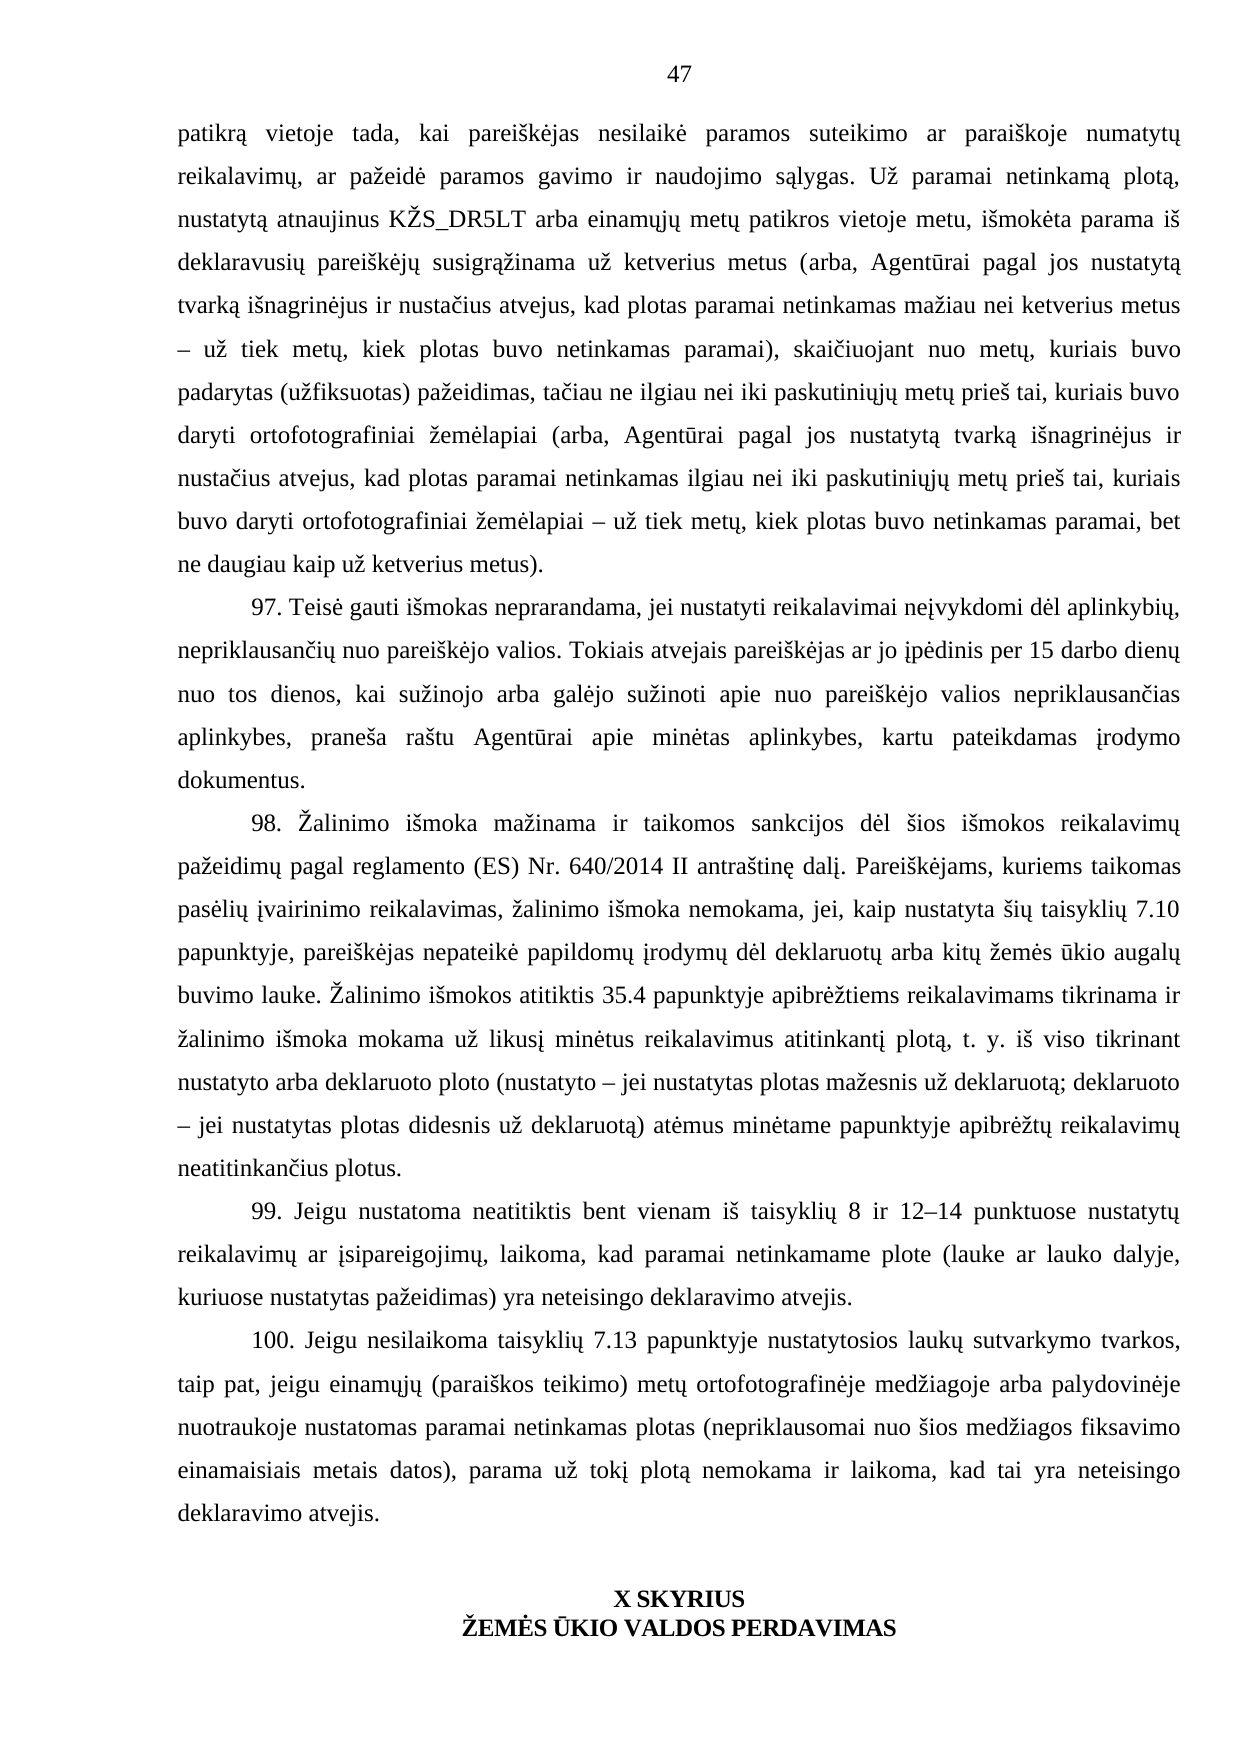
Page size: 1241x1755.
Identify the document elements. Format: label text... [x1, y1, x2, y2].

text ŽEMĖS ŪKIO VALDOS PERDAVIMAS [177, 1613, 1181, 1642]
text patikrą vietoje tada, kai pareiškėjas nesilaikė paramos suteikimo ar paraiškoje numatytų reikalavimų, ar pažeidė paramos gavimo ir naudojimo sąlygas. Už paramai netinkamą plotą, nustatytą atnaujinus KŽS_DR5LT arba einamųjų metų patikros vietoje metu, išmokėta parama iš deklaravusių pareiškėjų susigrąžinama už ketverius metus (arba, Agentūrai pagal jos nustatytą tvarką išnagrinėjus ir nustačius atvejus, kad plotas paramai netinkamas mažiau nei ketverius metus – už tiek metų, kiek plotas buvo netinkamas paramai), skaičiuojant nuo metų, kuriais buvo padarytas (užfiksuotas) pažeidimas, tačiau ne ilgiau nei iki paskutiniųjų metų prieš tai, kuriais buvo daryti ortofotografiniai žemėlapiai (arba, Agentūrai pagal jos nustatytą tvarką išnagrinėjus ir nustačius atvejus, kad plotas paramai netinkamas ilgiau nei iki paskutiniųjų metų prieš tai, kuriais buvo daryti ortofotografiniai žemėlapiai – už tiek metų, kiek plotas buvo netinkamas paramai, bet ne daugiau kaip už ketverius metus). [177, 118, 1181, 578]
text 100. Jeigu nesilaikoma taisyklių 7.13 papunktyje nustatytosios laukų sutvarkymo tvarkos, taip pat, jeigu einamųjų (paraiškos teikimo) metų ortofotografinėje medžiagoje arba palydovinėje nuotraukoje nustatomas paramai netinkamas plotas (nepriklausomai nuo šios medžiagos fiksavimo einamaisiais metais datos), parama už tokį plotą nemokama ir laikoma, kad tai yra neteisingo deklaravimo atvejis. [177, 1326, 1181, 1527]
text 97. Teisė gauti išmokas neprarandama, jei nustatyti reikalavimai neįvykdomi dėl aplinkybių, nepriklausančių nuo pareiškėjo valios. Tokiais atvejais pareiškėjas ar jo įpėdinis per 15 darbo dienų nuo tos dienos, kai sužinojo arba galėjo sužinoti apie nuo pareiškėjo valios nepriklausančias aplinkybes, praneša raštu Agentūrai apie minėtas aplinkybes, kartu pateikdamas įrodymo dokumentus. [177, 592, 1181, 794]
text X SKYRIUS [177, 1584, 1181, 1613]
text 98. Žalinimo išmoka mažinama ir taikomos sankcijos dėl šios išmokos reikalavimų pažeidimų pagal reglamento (ES) Nr. 640/2014 II antraštinę dalį. Pareiškėjams, kuriems taikomas pasėlių įvairinimo reikalavimas, žalinimo išmoka nemokama, jei, kaip nustatyta šių taisyklių 7.10 papunktyje, pareiškėjas nepateikė papildomų įrodymų dėl deklaruotų arba kitų žemės ūkio augalų buvimo lauke. Žalinimo išmokos atitiktis 35.4 papunktyje apibrėžtiems reikalavimams tikrinama ir žalinimo išmoka mokama už likusį minėtus reikalavimus atitinkantį plotą, t. y. iš viso tikrinant nustatyto arba deklaruoto ploto (nustatyto – jei nustatytas plotas mažesnis už deklaruotą; deklaruoto – jei nustatytas plotas didesnis už deklaruotą) atėmus minėtame papunktyje apibrėžtų reikalavimų neatitinkančius plotus. [177, 808, 1181, 1182]
text 99. Jeigu nustatoma neatitiktis bent vienam iš taisyklių 8 ir 12–14 punktuose nustatytų reikalavimų ar įsipareigojimų, laikoma, kad paramai netinkamame plote (lauke ar lauko dalyje, kuriuose nustatytas pažeidimas) yra neteisingo deklaravimo atvejis. [177, 1196, 1181, 1311]
